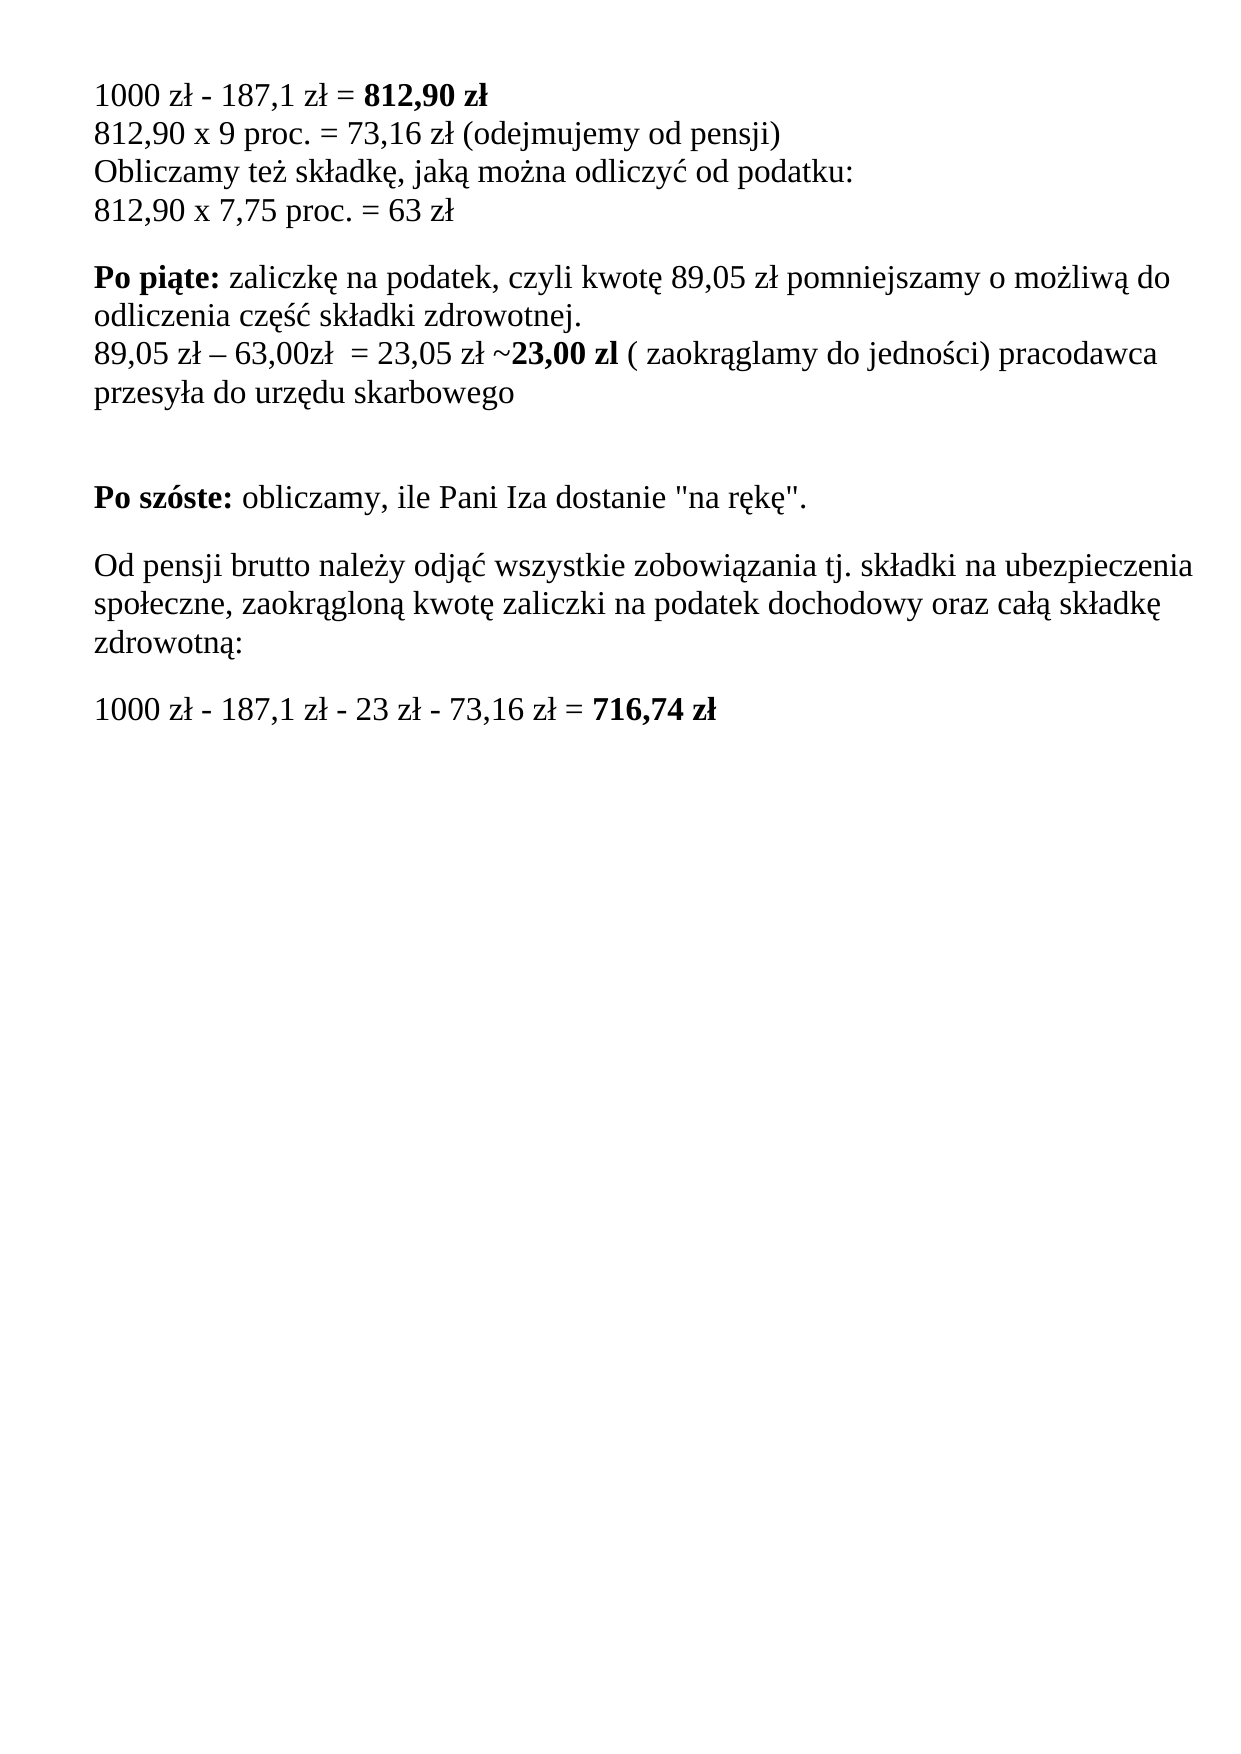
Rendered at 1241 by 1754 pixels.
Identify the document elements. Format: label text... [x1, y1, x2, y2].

text 1000 zł - 187,1 zł - 23 zł - 73,16 zł = 716,74 zł [94, 689, 1200, 795]
text Od pensji brutto należy odjąć wszystkie zobowiązania tj. składki na ubezpieczenia społeczne, zaokrągloną kwotę zaliczki na podatek dochodowy oraz całą składkę zdrowotną: [94, 545, 1200, 660]
text Po szóste: obliczamy, ile Pani Iza dostanie "na rękę". [94, 439, 1200, 516]
text 1000 zł - 187,1 zł = 812,90 zł 812,90 x 9 proc. = 73,16 zł (odejmujemy od pensji) Obliczamy też składkę, jaką można odliczyć od podatku: 812,90 x 7,75 proc. = 63 zł [94, 75, 1200, 257]
text Po piąte: zaliczkę na podatek, czyli kwotę 89,05 zł pomniejszamy o możliwą do odliczenia część składki zdrowotnej. 89,05 zł – 63,00zł = 23,05 zł ~23,00 zl ( zaokrąglamy do jedności) pracodawca przesyła do urzędu skarbowego [94, 257, 1200, 410]
